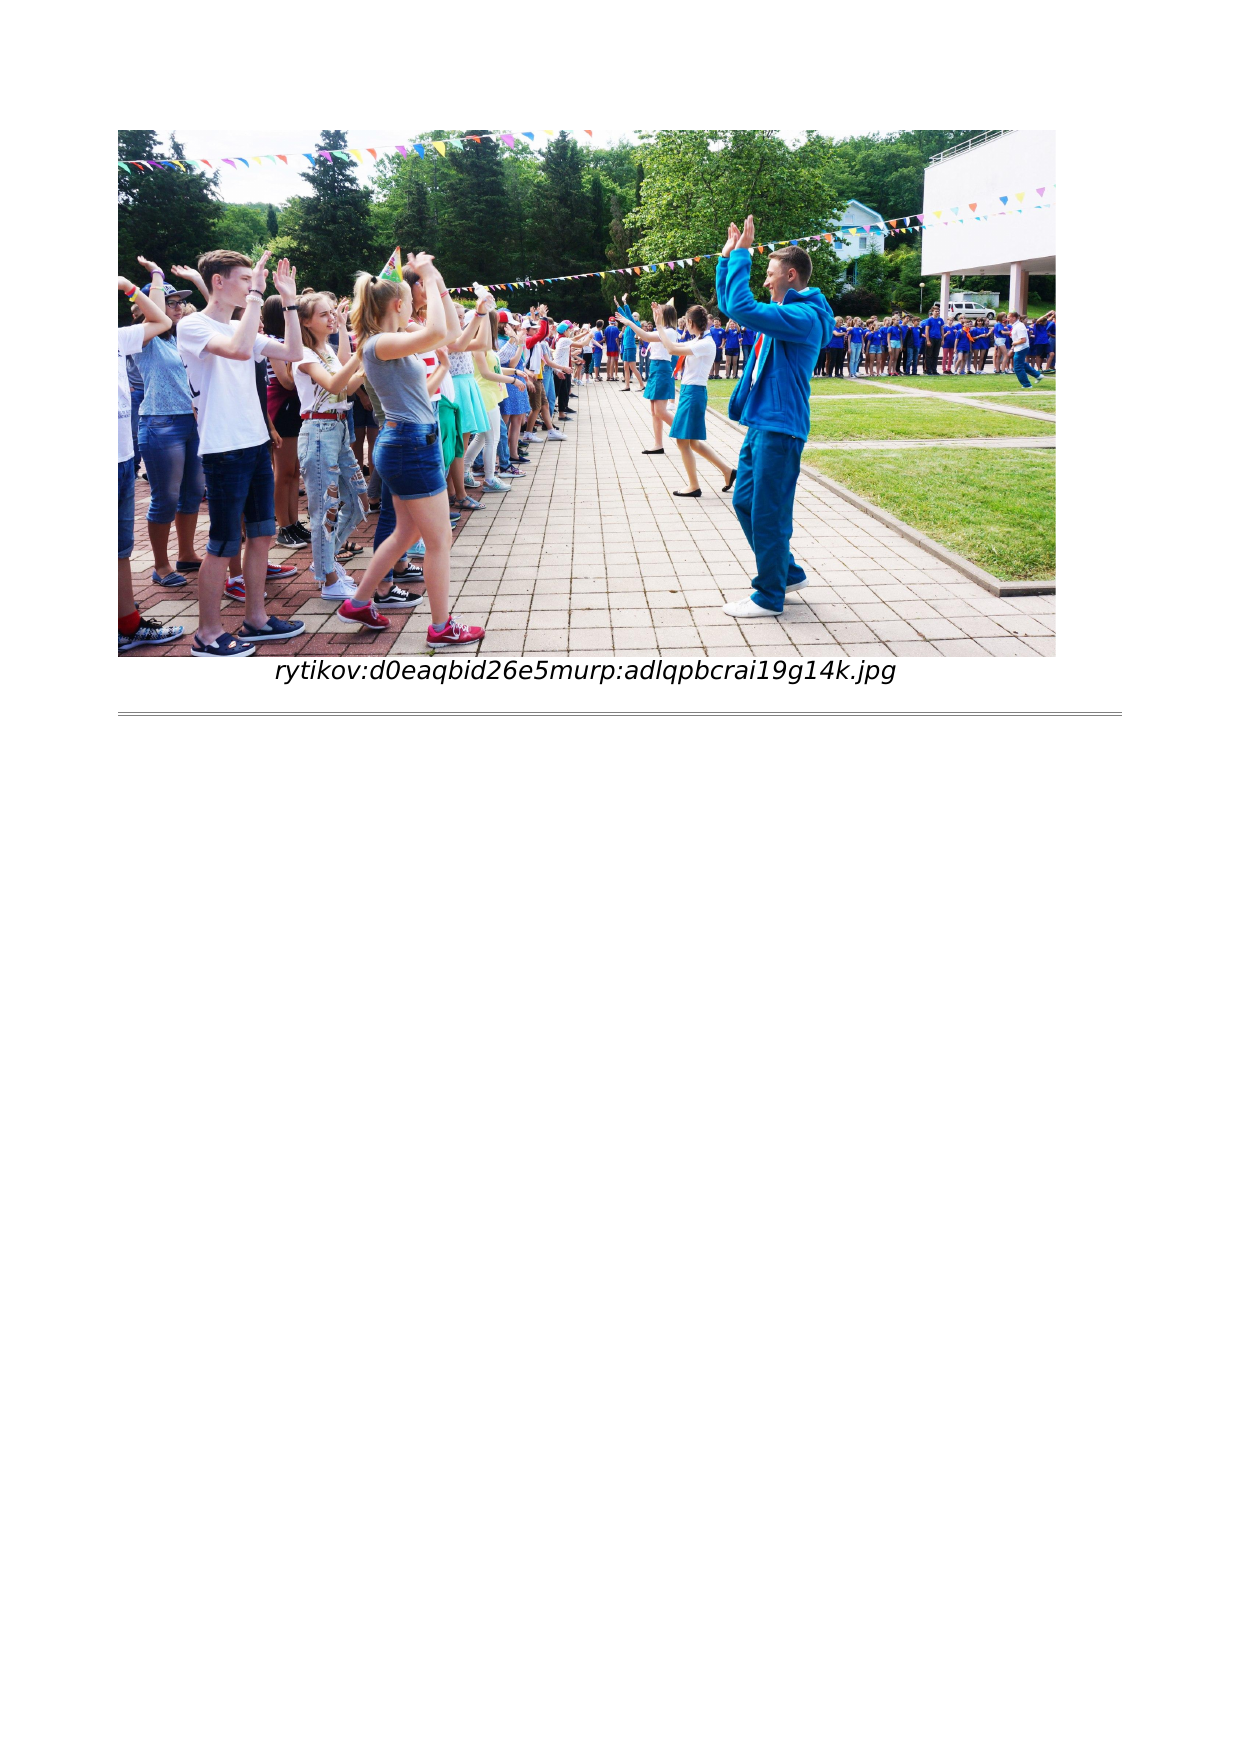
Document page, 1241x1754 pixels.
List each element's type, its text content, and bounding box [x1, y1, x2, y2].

text rytikov:d0eaqbid26e5murp:adlqpbcrai19g14k.jpg [118, 657, 1056, 685]
picture [118, 130, 1056, 657]
